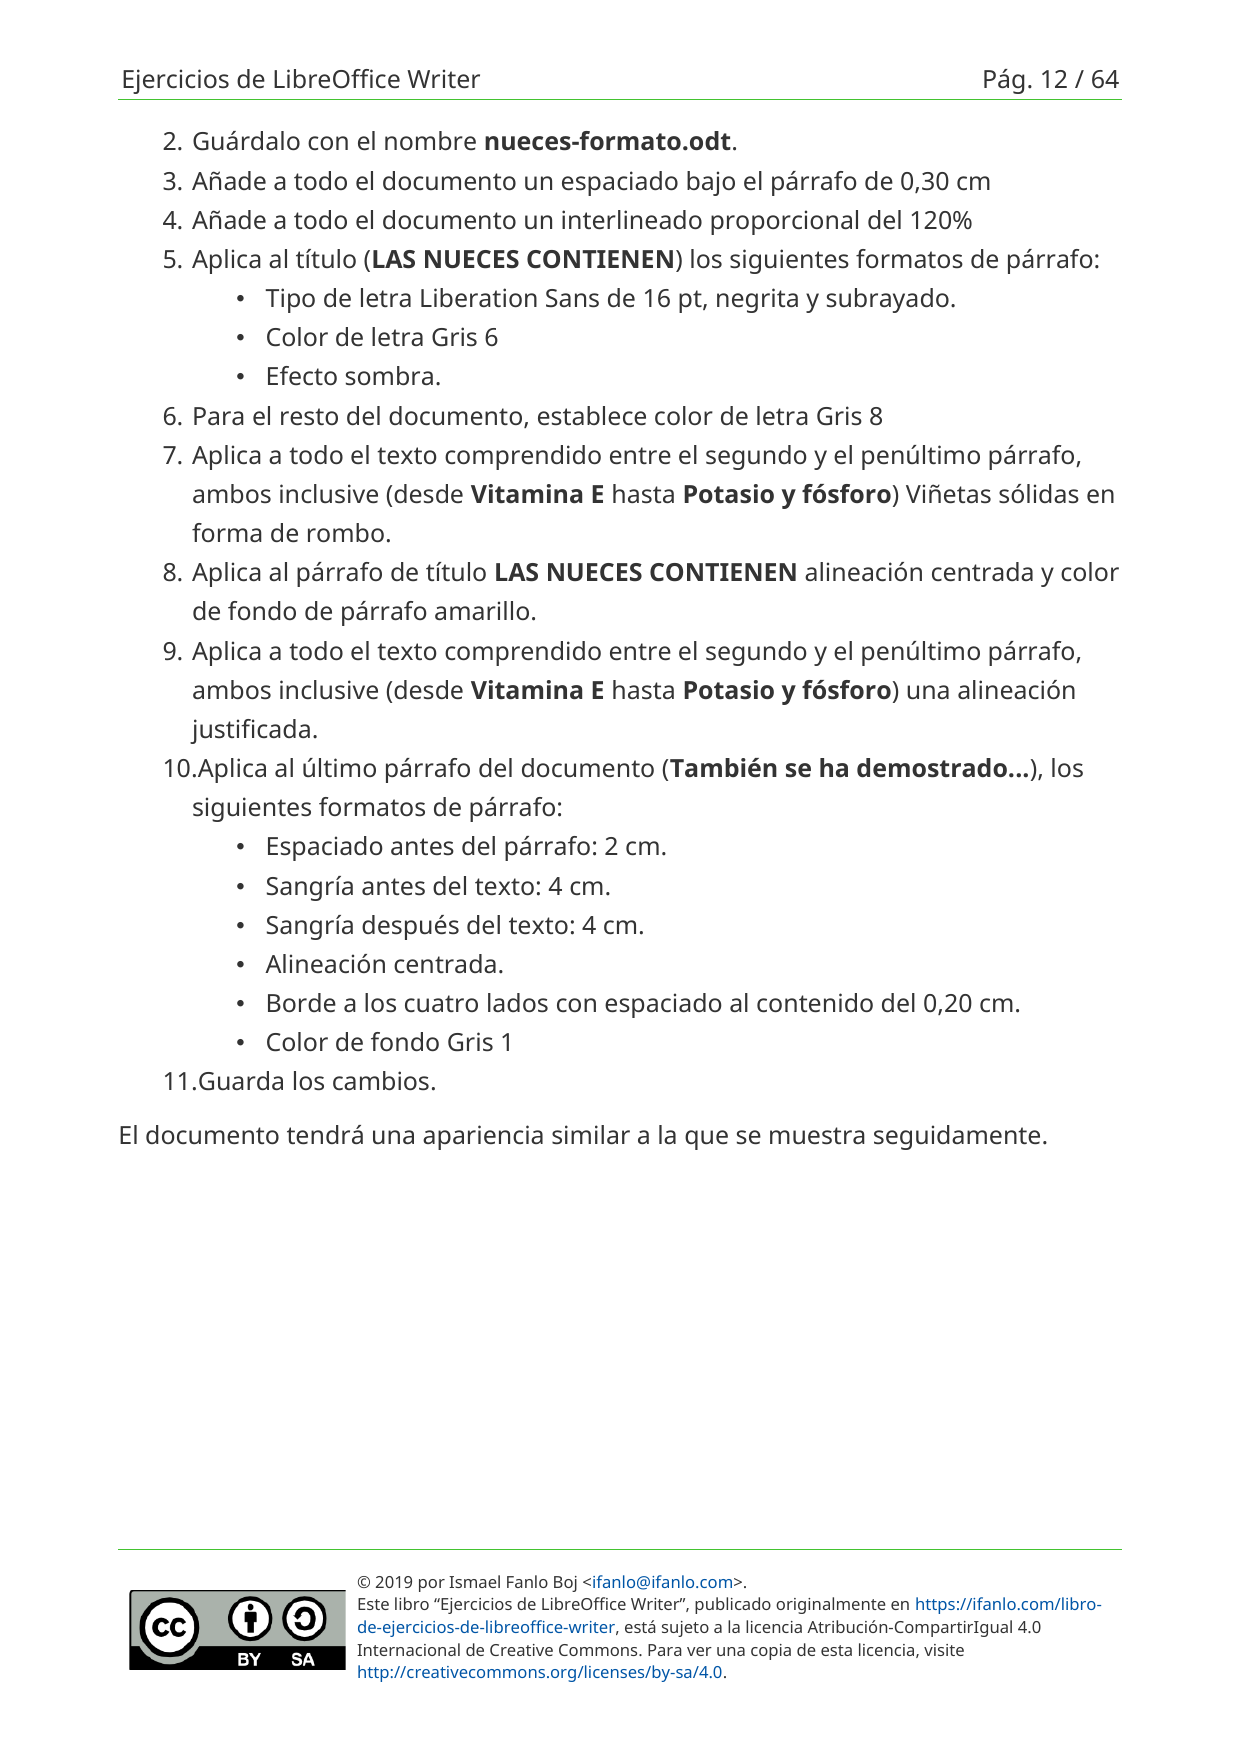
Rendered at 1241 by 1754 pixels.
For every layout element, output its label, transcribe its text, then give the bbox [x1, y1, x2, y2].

list Para el resto del documento, establece color de letra Gris 8 [162, 398, 1122, 432]
list Aplica al párrafo de título LAS NUECES CONTIENEN alineación centrada y color de fondo de párrafo amarillo. [162, 555, 1122, 628]
list Guarda los cambios. [162, 1064, 1122, 1098]
list Sangría antes del texto: 4 cm. [236, 868, 1122, 902]
list Aplica a todo el texto comprendido entre el segundo y el penúltimo párrafo, ambos inclusive (desde Vitamina E hasta Potasio y fósforo) Viñetas sólidas en forma de rombo. [162, 437, 1122, 550]
list Efecto sombra. [236, 359, 1122, 393]
list Aplica al último párrafo del documento (También se ha demostrado...), los siguientes formatos de párrafo: [162, 751, 1122, 824]
list Aplica al título (LAS NUECES CONTIENEN) los siguientes formatos de párrafo: [162, 242, 1122, 276]
list Añade a todo el documento un espaciado bajo el párrafo de 0,30 cm [162, 163, 1122, 197]
text El documento tendrá una apariencia similar a la que se muestra seguidamente. [118, 1118, 1122, 1152]
list Color de fondo Gris 1 [236, 1025, 1122, 1059]
list Guárdalo con el nombre nueces-formato.odt. [162, 124, 1122, 158]
list Alineación centrada. [236, 947, 1122, 981]
list Aplica a todo el texto comprendido entre el segundo y el penúltimo párrafo, ambos inclusive (desde Vitamina E hasta Potasio y fósforo) una alineación justificada. [162, 633, 1122, 746]
list Sangría después del texto: 4 cm. [236, 907, 1122, 941]
picture [129, 1590, 346, 1670]
list Color de letra Gris 6 [236, 320, 1122, 354]
list Espaciado antes del párrafo: 2 cm. [236, 829, 1122, 863]
list Borde a los cuatro lados con espaciado al contenido del 0,20 cm. [236, 986, 1122, 1020]
list Añade a todo el documento un interlineado proporcional del 120% [162, 202, 1122, 236]
list Tipo de letra Liberation Sans de 16 pt, negrita y subrayado. [236, 281, 1122, 315]
